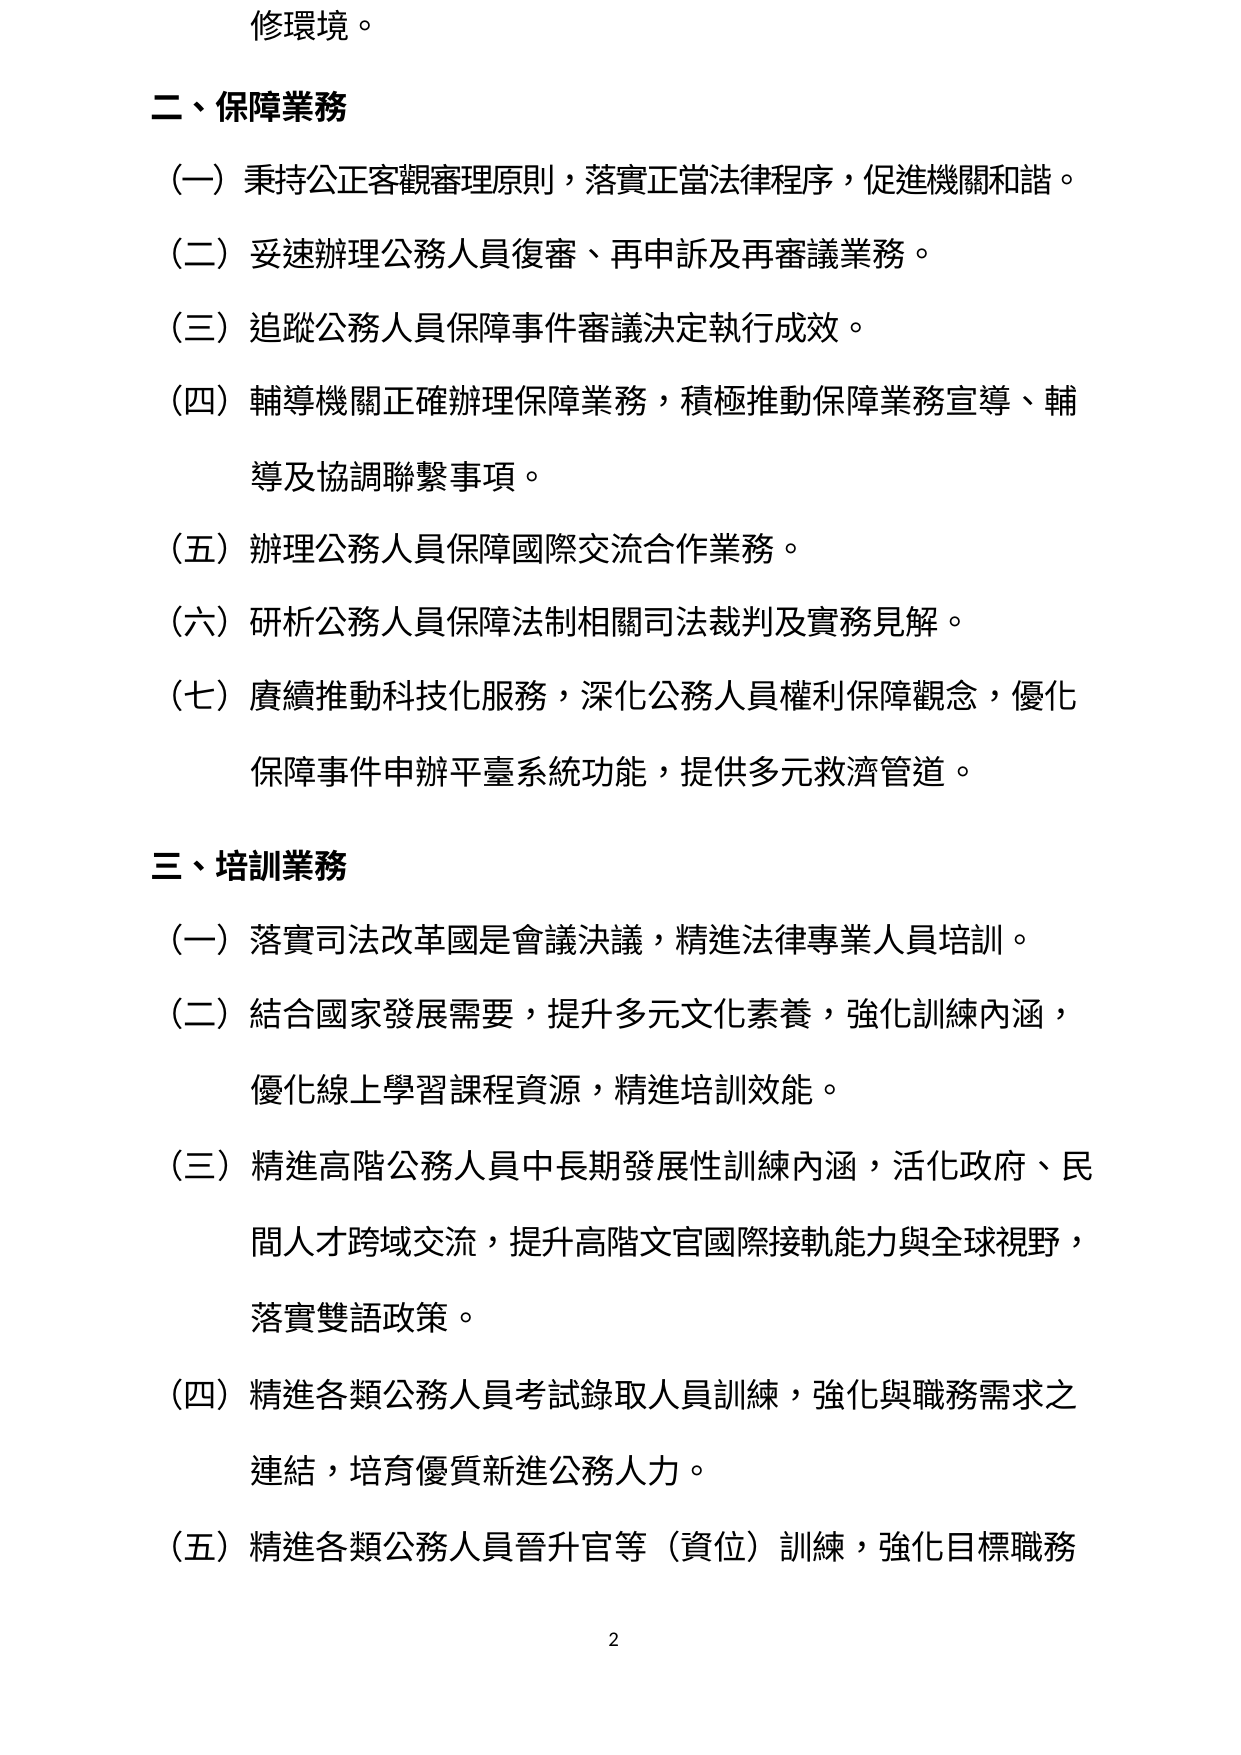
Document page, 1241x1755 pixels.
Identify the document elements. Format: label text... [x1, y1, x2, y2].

subtitle 二、保障業務 [150, 80, 1109, 129]
text （六）研析公務人員保障法制相關司法裁判及實務見解。 [150, 596, 1109, 644]
text 修環境。 [150, 0, 1088, 48]
text （二）結合國家發展需要，提升多元文化素養，強化訓練內涵，優化線上學習課程資源，精進培訓效能。 [150, 988, 1087, 1112]
text （一）落實司法改革國是會議決議，精進法律專業人員培訓。 [150, 914, 1109, 962]
text （五）精進各類公務人員晉升官等（資位）訓練，強化目標職務 [150, 1521, 1087, 1569]
text （五）辦理公務人員保障國際交流合作業務。 [150, 527, 1109, 570]
text （二）妥速辦理公務人員復審、再申訴及再審議業務。 [150, 228, 1109, 276]
text （四）輔導機關正確辦理保障業務，積極推動保障業務宣導、輔導及協調聯繫事項。 [150, 375, 1087, 499]
text （四）精進各類公務人員考試錄取人員訓練，強化與職務需求之連結，培育優質新進公務人力。 [150, 1368, 1087, 1493]
text （七）賡續推動科技化服務，深化公務人員權利保障觀念，優化保障事件申辦平臺系統功能，提供多元救濟管道。 [150, 669, 1087, 794]
text （三）精進高階公務人員中長期發展性訓練內涵，活化政府、民間人才跨域交流，提升高階文官國際接軌能力與全球視野，落實雙語政策。 [150, 1140, 1096, 1340]
text （一）秉持公正客觀審理原則，落實正當法律程序，促進機關和諧。 [150, 154, 1109, 202]
text （三）追蹤公務人員保障事件審議決定執行成效。 [150, 301, 1109, 349]
subtitle 三、培訓業務 [150, 840, 1109, 888]
